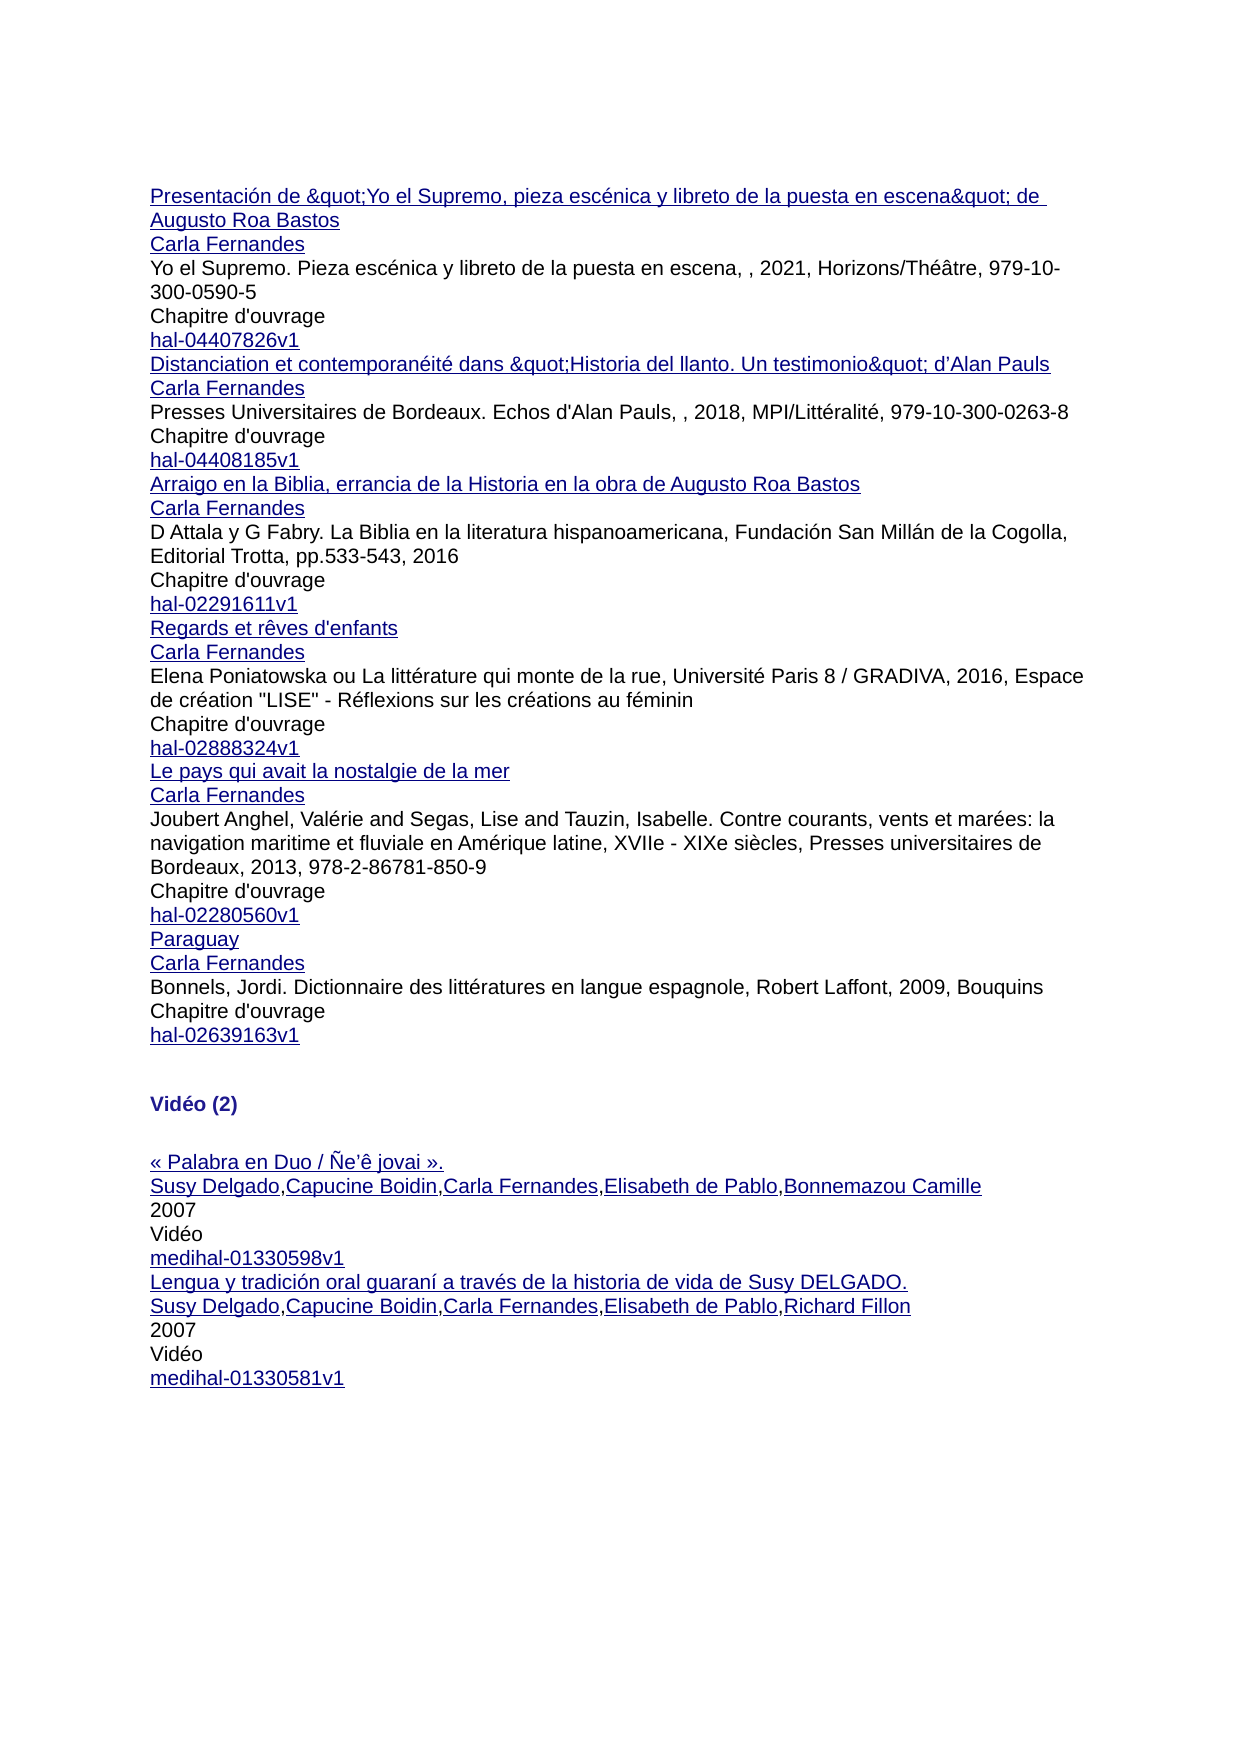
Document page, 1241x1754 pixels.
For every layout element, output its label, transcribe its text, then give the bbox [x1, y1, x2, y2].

table_header Presentación de &quot;Yo el Supremo, pieza escénica y libreto de la puesta en escena&quot; de Augusto Roa Bastos Carla Fernandes Yo el Supremo‎. Pieza escénica y libreto de la puesta en escena, , 2021, Horizons/Théâtre, 979-10-300-0590-5 Chapitre d'ouvrage hal-04407826v1 [150, 184, 1090, 352]
table_cell Regards et rêves d'enfants Carla Fernandes Elena Poniatowska ou La littérature qui monte de la rue, Université Paris 8 / GRADIVA, 2016, Espace de création "LISE" - Réflexions sur les créations au féminin Chapitre d'ouvrage hal-02888324v1 [150, 616, 1090, 759]
table_cell Paraguay Carla Fernandes Bonnels, Jordi. Dictionnaire des littératures en langue espagnole, Robert Laffont, 2009, Bouquins Chapitre d'ouvrage hal-02639163v1 [150, 927, 1090, 1047]
table_cell Distanciation et contemporanéité dans &quot;Historia del llanto. Un testimonio&quot; d’Alan Pauls Carla Fernandes Presses Universitaires de Bordeaux. Echos d'Alan Pauls, , 2018, MPI/Littéralité, 979-10-300-0263-8 Chapitre d'ouvrage hal-04408185v1 [150, 352, 1090, 472]
table_cell Le pays qui avait la nostalgie de la mer Carla Fernandes Joubert Anghel, Valérie and Segas, Lise and Tauzin, Isabelle. Contre courants, vents et marées: la navigation maritime et fluviale en Amérique latine, XVIIe - XIXe siècles, Presses universitaires de Bordeaux, 2013, 978-2-86781-850-9 Chapitre d'ouvrage hal-02280560v1 [150, 759, 1090, 927]
table_header « Palabra en Duo / Ñe’ê jovai ». Susy Delgado,Capucine Boidin,Carla Fernandes,Elisabeth de Pablo,Bonnemazou Camille 2007 Vidéo medihal-01330598v1 [150, 1150, 1090, 1270]
subtitle Vidéo (2) [150, 1092, 1090, 1116]
table_cell Lengua y tradición oral guaraní a través de la historia de vida de Susy DELGADO. Susy Delgado,Capucine Boidin,Carla Fernandes,Elisabeth de Pablo,Richard Fillon 2007 Vidéo medihal-01330581v1 [150, 1270, 1090, 1389]
table_cell Arraigo en la Biblia, errancia de la Historia en la obra de Augusto Roa Bastos Carla Fernandes D Attala y G Fabry. La Biblia en la literatura hispanoamericana, Fundación San Millán de la Cogolla, Editorial Trotta, pp.533-543, 2016 Chapitre d'ouvrage hal-02291611v1 [150, 472, 1090, 616]
